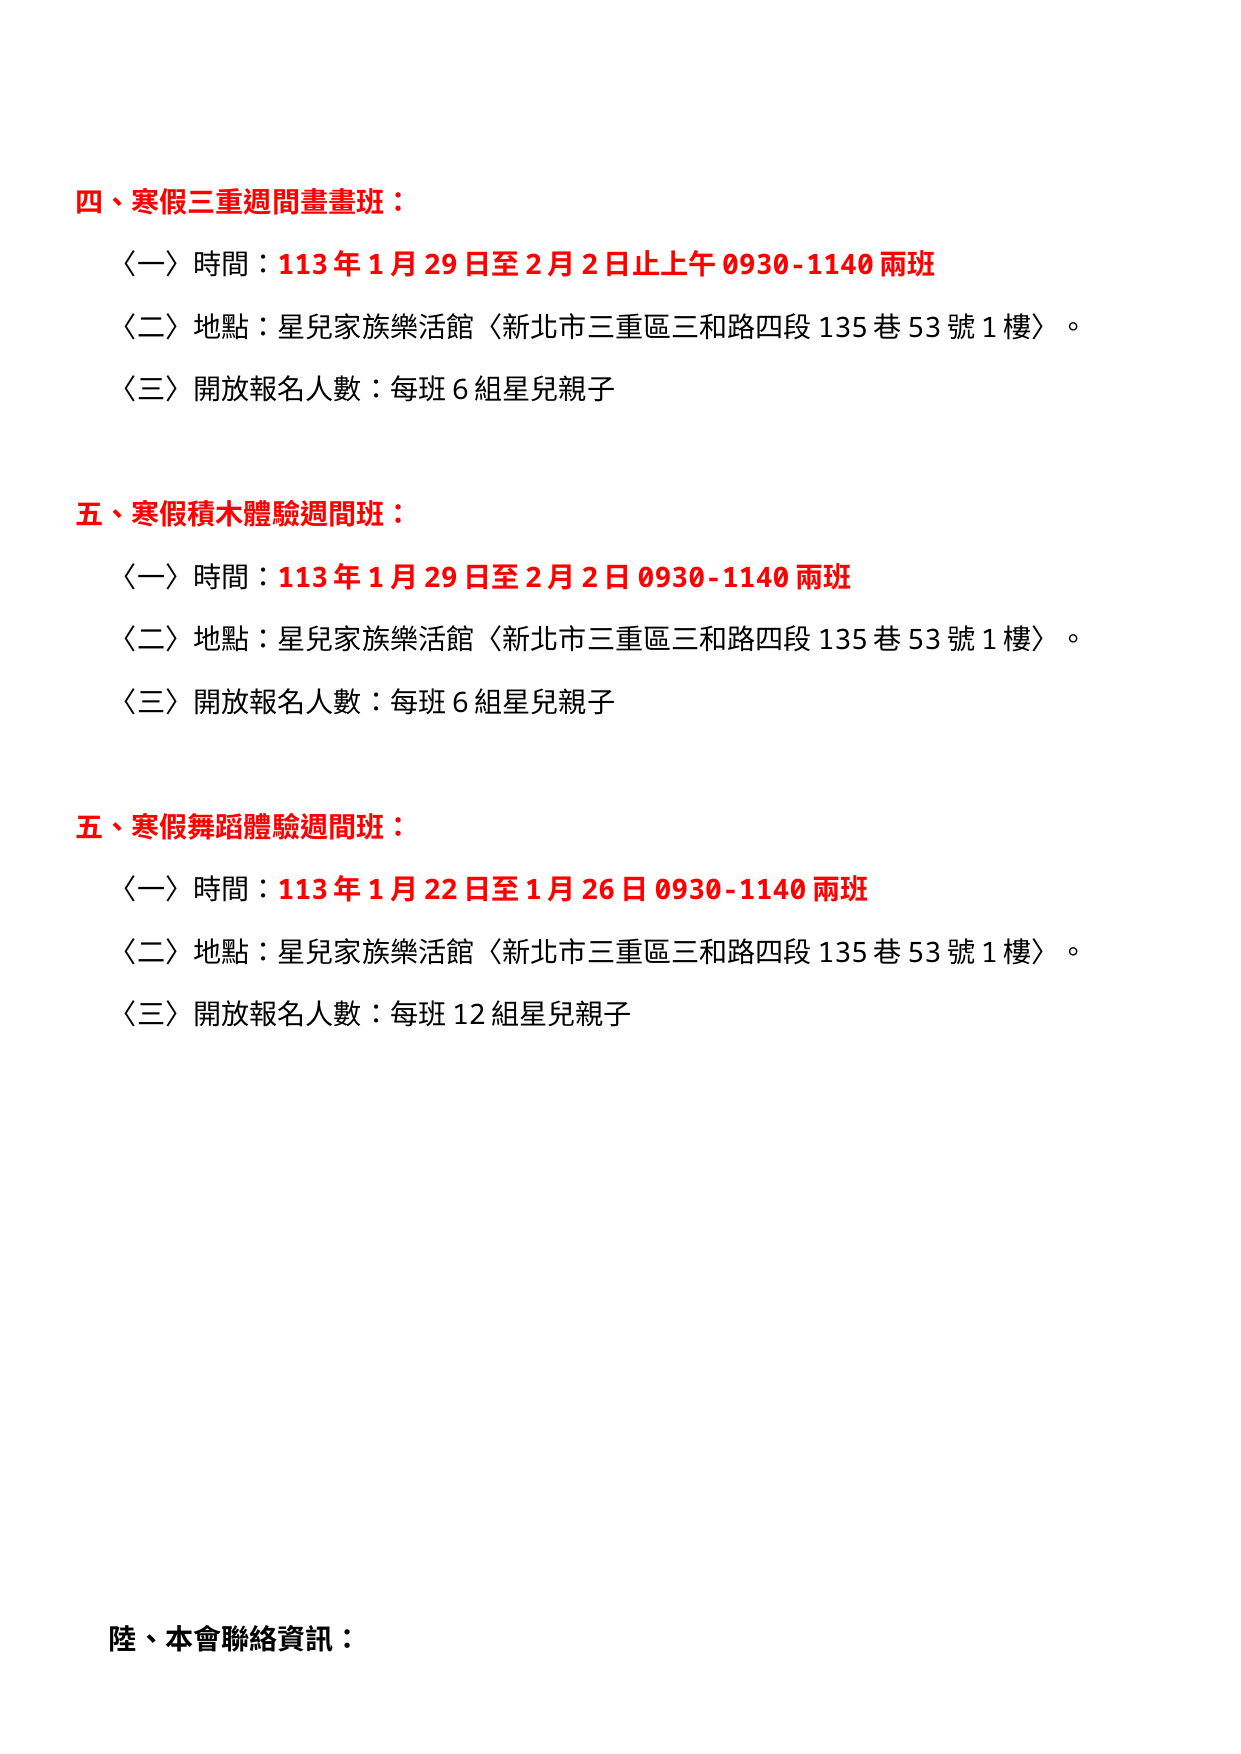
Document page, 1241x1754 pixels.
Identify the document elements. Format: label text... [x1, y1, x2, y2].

text 〈二〉地點：星兒家族樂活館〈新北市三重區三和路四段135巷53號1樓〉。 [75, 596, 1165, 658]
text 〈一〉時間：113年1月22日至1月26日0930-1140兩班 [75, 846, 1165, 908]
text 〈三〉開放報名人數：每班12組星兒親子 [75, 971, 1165, 1033]
text 四、寒假三重週間畫畫班： 〈一〉時間：113年1月29日至2月2日止上午0930-1140兩班 〈二〉地點：星兒家族樂活館〈新北市三重區三和路四段135巷53號1樓〉。 〈三〉開放報名人數：每班6組星兒親子 [75, 158, 1165, 471]
text 陸、本會聯絡資訊： [75, 1596, 1165, 1658]
text 〈三〉開放報名人數：每班6組星兒親子 [75, 658, 1165, 721]
text 五、寒假舞蹈體驗週間班： [75, 783, 1165, 846]
text 〈一〉時間：113年1月29日至2月2日0930-1140兩班 [75, 533, 1165, 596]
text 五、寒假積木體驗週間班： [75, 471, 1165, 533]
text 〈二〉地點：星兒家族樂活館〈新北市三重區三和路四段135巷53號1樓〉。 [75, 908, 1165, 971]
